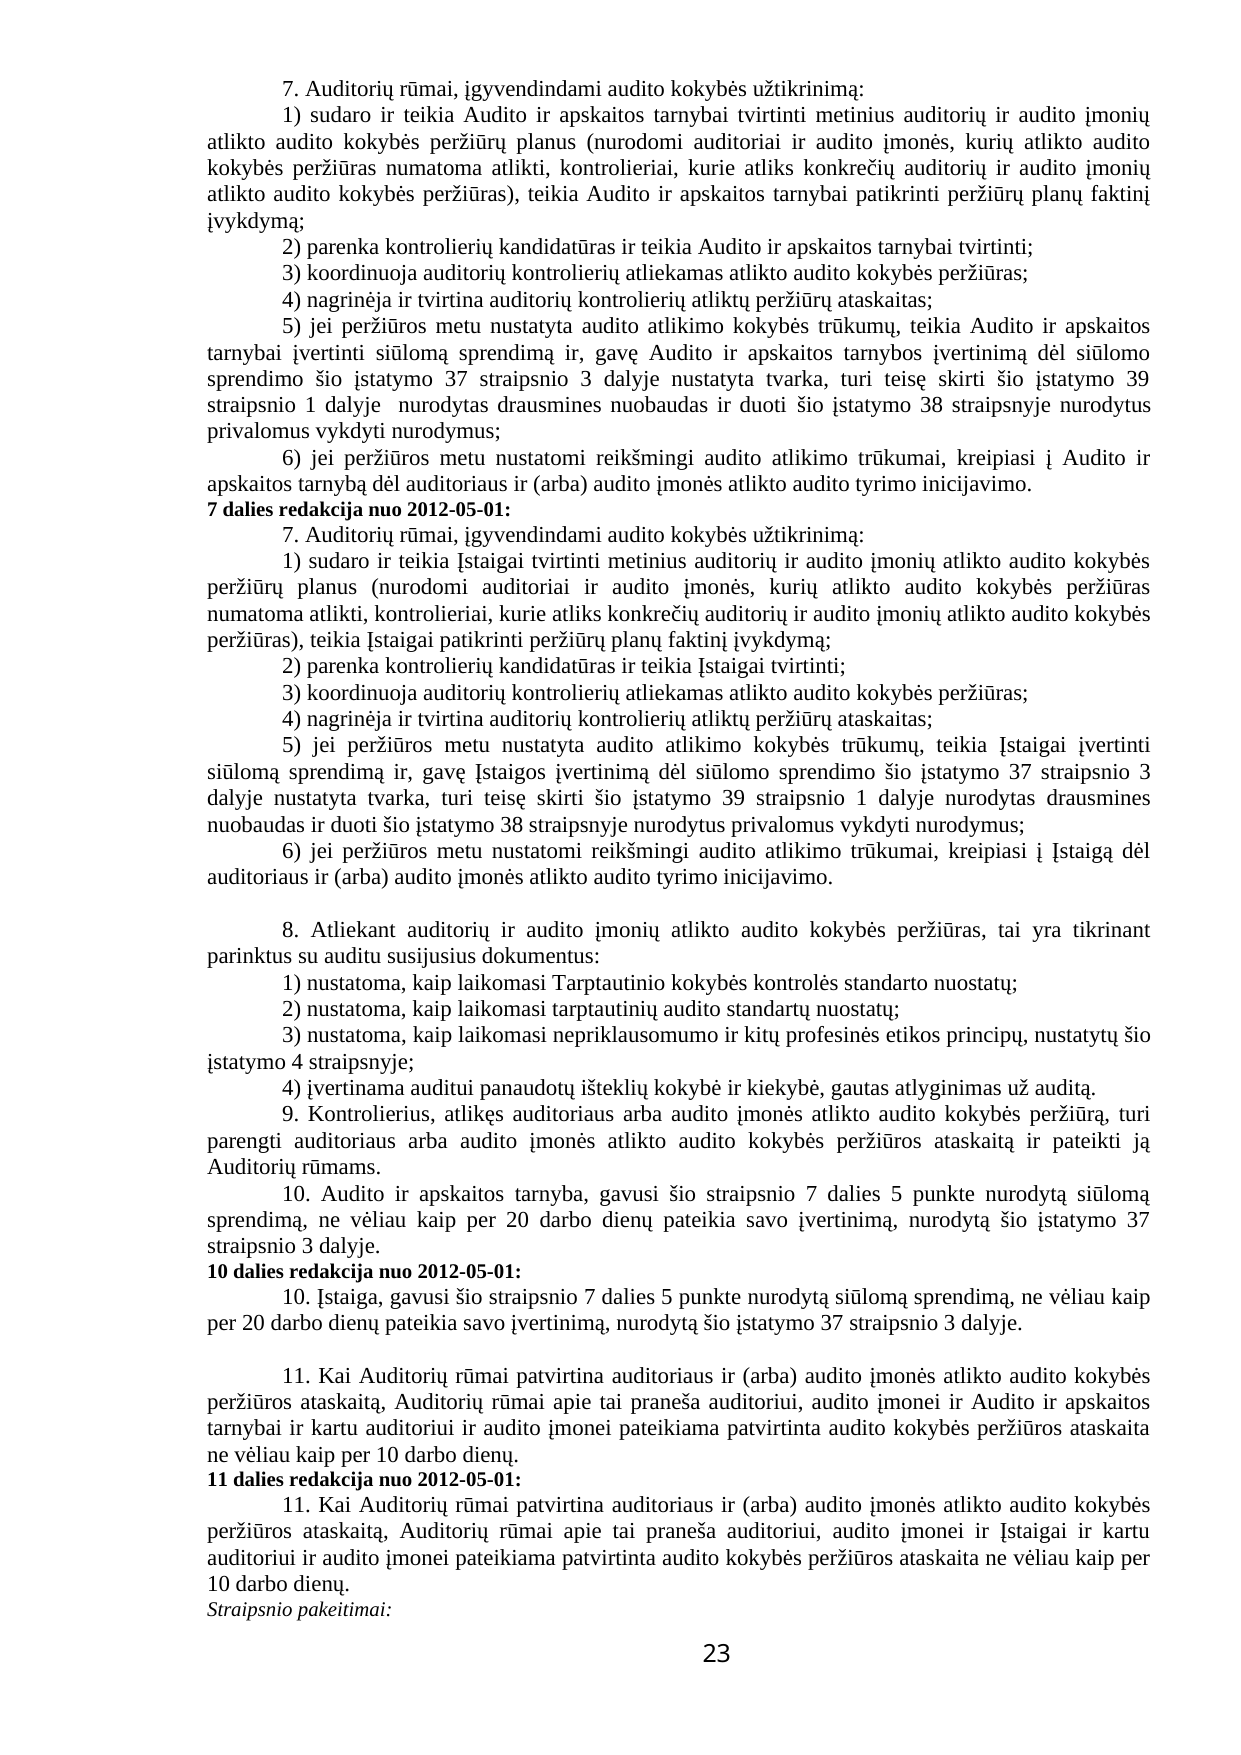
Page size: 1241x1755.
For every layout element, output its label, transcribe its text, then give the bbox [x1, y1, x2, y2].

text 5) jei peržiūros metu nustatyta audito atlikimo kokybės trūkumų, teikia Audito ir apskaitos tarnybai įvertinti siūlomą sprendimą ir, gavę Audito ir apskaitos tarnybos įvertinimą dėl siūlomo sprendimo šio įstatymo 37 straipsnio 3 dalyje nustatyta tvarka, turi teisę skirti šio įstatymo 39 straipsnio 1 dalyje nurodytas drausmines nuobaudas ir duoti šio įstatymo 38 straipsnyje nurodytus privalomus vykdyti nurodymus; [207, 312, 1152, 444]
text 2) nustatoma, kaip laikomasi tarptautinių audito standartų nuostatų; [207, 995, 1152, 1021]
text 6) jei peržiūros metu nustatomi reikšmingi audito atlikimo trūkumai, kreipiasi į Audito ir apskaitos tarnybą dėl auditoriaus ir (arba) audito įmonės atlikto audito tyrimo inicijavimo. [207, 444, 1152, 497]
text 3) nustatoma, kaip laikomasi nepriklausomumo ir kitų profesinės etikos principų, nustatytų šio įstatymo 4 straipsnyje; [207, 1021, 1152, 1074]
text 9. Kontrolierius, atlikęs auditoriaus arba audito įmonės atlikto audito kokybės peržiūrą, turi parengti auditoriaus arba audito įmonės atlikto audito kokybės peržiūros ataskaitą ir pateikti ją Auditorių rūmams. [207, 1101, 1152, 1179]
text 11. Kai Auditorių rūmai patvirtina auditoriaus ir (arba) audito įmonės atlikto audito kokybės peržiūros ataskaitą, Auditorių rūmai apie tai praneša auditoriui, audito įmonei ir Įstaigai ir kartu auditoriui ir audito įmonei pateikiama patvirtinta audito kokybės peržiūros ataskaita ne vėliau kaip per 10 darbo dienų. [207, 1491, 1152, 1597]
text 7. Auditorių rūmai, įgyvendindami audito kokybės užtikrinimą: [207, 521, 1152, 547]
text 11. Kai Auditorių rūmai patvirtina auditoriaus ir (arba) audito įmonės atlikto audito kokybės peržiūros ataskaitą, Auditorių rūmai apie tai praneša auditoriui, audito įmonei ir Audito ir apskaitos tarnybai ir kartu auditoriui ir audito įmonei pateikiama patvirtinta audito kokybės peržiūros ataskaita ne vėliau kaip per 10 darbo dienų. [207, 1362, 1152, 1467]
text 4) įvertinama auditui panaudotų išteklių kokybė ir kiekybė, gautas atlyginimas už auditą. [207, 1074, 1152, 1101]
text 10. Įstaiga, gavusi šio straipsnio 7 dalies 5 punkte nurodytą siūlomą sprendimą, ne vėliau kaip per 20 darbo dienų pateikia savo įvertinimą, nurodytą šio įstatymo 37 straipsnio 3 dalyje. [207, 1283, 1152, 1335]
text 10 dalies redakcija nuo 2012-05-01: [207, 1259, 1152, 1283]
text 3) koordinuoja auditorių kontrolierių atliekamas atlikto audito kokybės peržiūras; [207, 679, 1152, 705]
text 4) nagrinėja ir tvirtina auditorių kontrolierių atliktų peržiūrų ataskaitas; [207, 286, 1152, 312]
text 5) jei peržiūros metu nustatyta audito atlikimo kokybės trūkumų, teikia Įstaigai įvertinti siūlomą sprendimą ir, gavę Įstaigos įvertinimą dėl siūlomo sprendimo šio įstatymo 37 straipsnio 3 dalyje nustatyta tvarka, turi teisę skirti šio įstatymo 39 straipsnio 1 dalyje nurodytas drausmines nuobaudas ir duoti šio įstatymo 38 straipsnyje nurodytus privalomus vykdyti nurodymus; [207, 732, 1152, 837]
text 7. Auditorių rūmai, įgyvendindami audito kokybės užtikrinimą: [207, 75, 1152, 101]
text 10. Audito ir apskaitos tarnyba, gavusi šio straipsnio 7 dalies 5 punkte nurodytą siūlomą sprendimą, ne vėliau kaip per 20 darbo dienų pateikia savo įvertinimą, nurodytą šio įstatymo 37 straipsnio 3 dalyje. [207, 1179, 1152, 1259]
text 3) koordinuoja auditorių kontrolierių atliekamas atlikto audito kokybės peržiūras; [207, 259, 1152, 286]
text Straipsnio pakeitimai: [207, 1597, 1152, 1621]
text 7 dalies redakcija nuo 2012-05-01: [207, 497, 1152, 521]
text 11 dalies redakcija nuo 2012-05-01: [207, 1467, 1152, 1491]
text 1) sudaro ir teikia Audito ir apskaitos tarnybai tvirtinti metinius auditorių ir audito įmonių atlikto audito kokybės peržiūrų planus (nurodomi auditoriai ir audito įmonės, kurių atlikto audito kokybės peržiūras numatoma atlikti, kontrolieriai, kurie atliks konkrečių auditorių ir audito įmonių atlikto audito kokybės peržiūras), teikia Audito ir apskaitos tarnybai patikrinti peržiūrų planų faktinį įvykdymą; [207, 101, 1152, 233]
text 4) nagrinėja ir tvirtina auditorių kontrolierių atliktų peržiūrų ataskaitas; [207, 705, 1152, 732]
text 1) sudaro ir teikia Įstaigai tvirtinti metinius auditorių ir audito įmonių atlikto audito kokybės peržiūrų planus (nurodomi auditoriai ir audito įmonės, kurių atlikto audito kokybės peržiūras numatoma atlikti, kontrolieriai, kurie atliks konkrečių auditorių ir audito įmonių atlikto audito kokybės peržiūras), teikia Įstaigai patikrinti peržiūrų planų faktinį įvykdymą; [207, 547, 1152, 652]
text 1) nustatoma, kaip laikomasi Tarptautinio kokybės kontrolės standarto nuostatų; [207, 969, 1152, 995]
text 6) jei peržiūros metu nustatomi reikšmingi audito atlikimo trūkumai, kreipiasi į Įstaigą dėl auditoriaus ir (arba) audito įmonės atlikto audito tyrimo inicijavimo. [207, 837, 1152, 890]
text 2) parenka kontrolierių kandidatūras ir teikia Įstaigai tvirtinti; [207, 652, 1152, 679]
text 2) parenka kontrolierių kandidatūras ir teikia Audito ir apskaitos tarnybai tvirtinti; [207, 233, 1152, 259]
text 8. Atliekant auditorių ir audito įmonių atlikto audito kokybės peržiūras, tai yra tikrinant parinktus su auditu susijusius dokumentus: [207, 916, 1152, 969]
